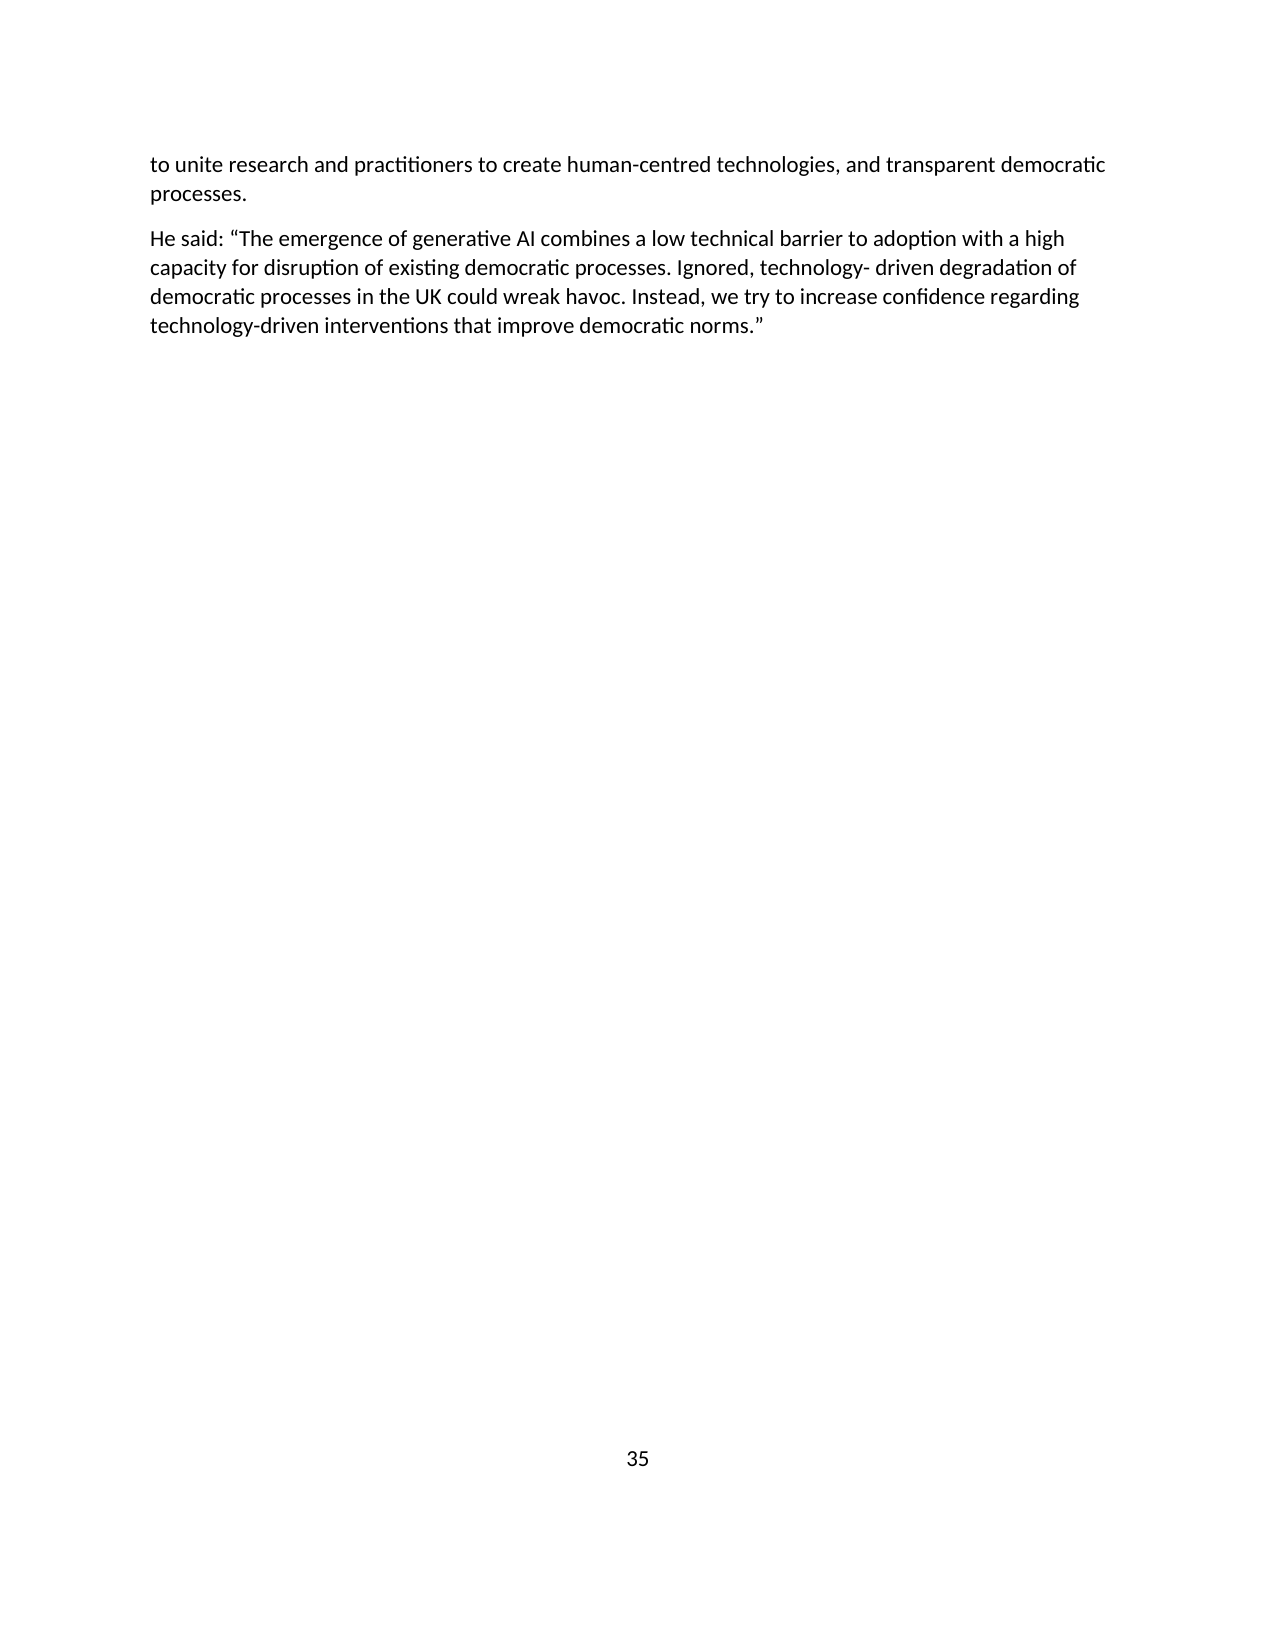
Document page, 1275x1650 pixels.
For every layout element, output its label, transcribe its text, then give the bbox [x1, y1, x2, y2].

text He said: “The emergence of generative AI combines a low technical barrier to adoption with a high capacity for disruption of existing democratic processes. Ignored, technology- driven degradation of democratic processes in the UK could wreak havoc. Instead, we try to increase confidence regarding technology-driven interventions that improve democratic norms.” [150, 224, 1125, 339]
text to unite research and practitioners to create human-centred technologies, and transparent democratic processes. [150, 150, 1125, 207]
